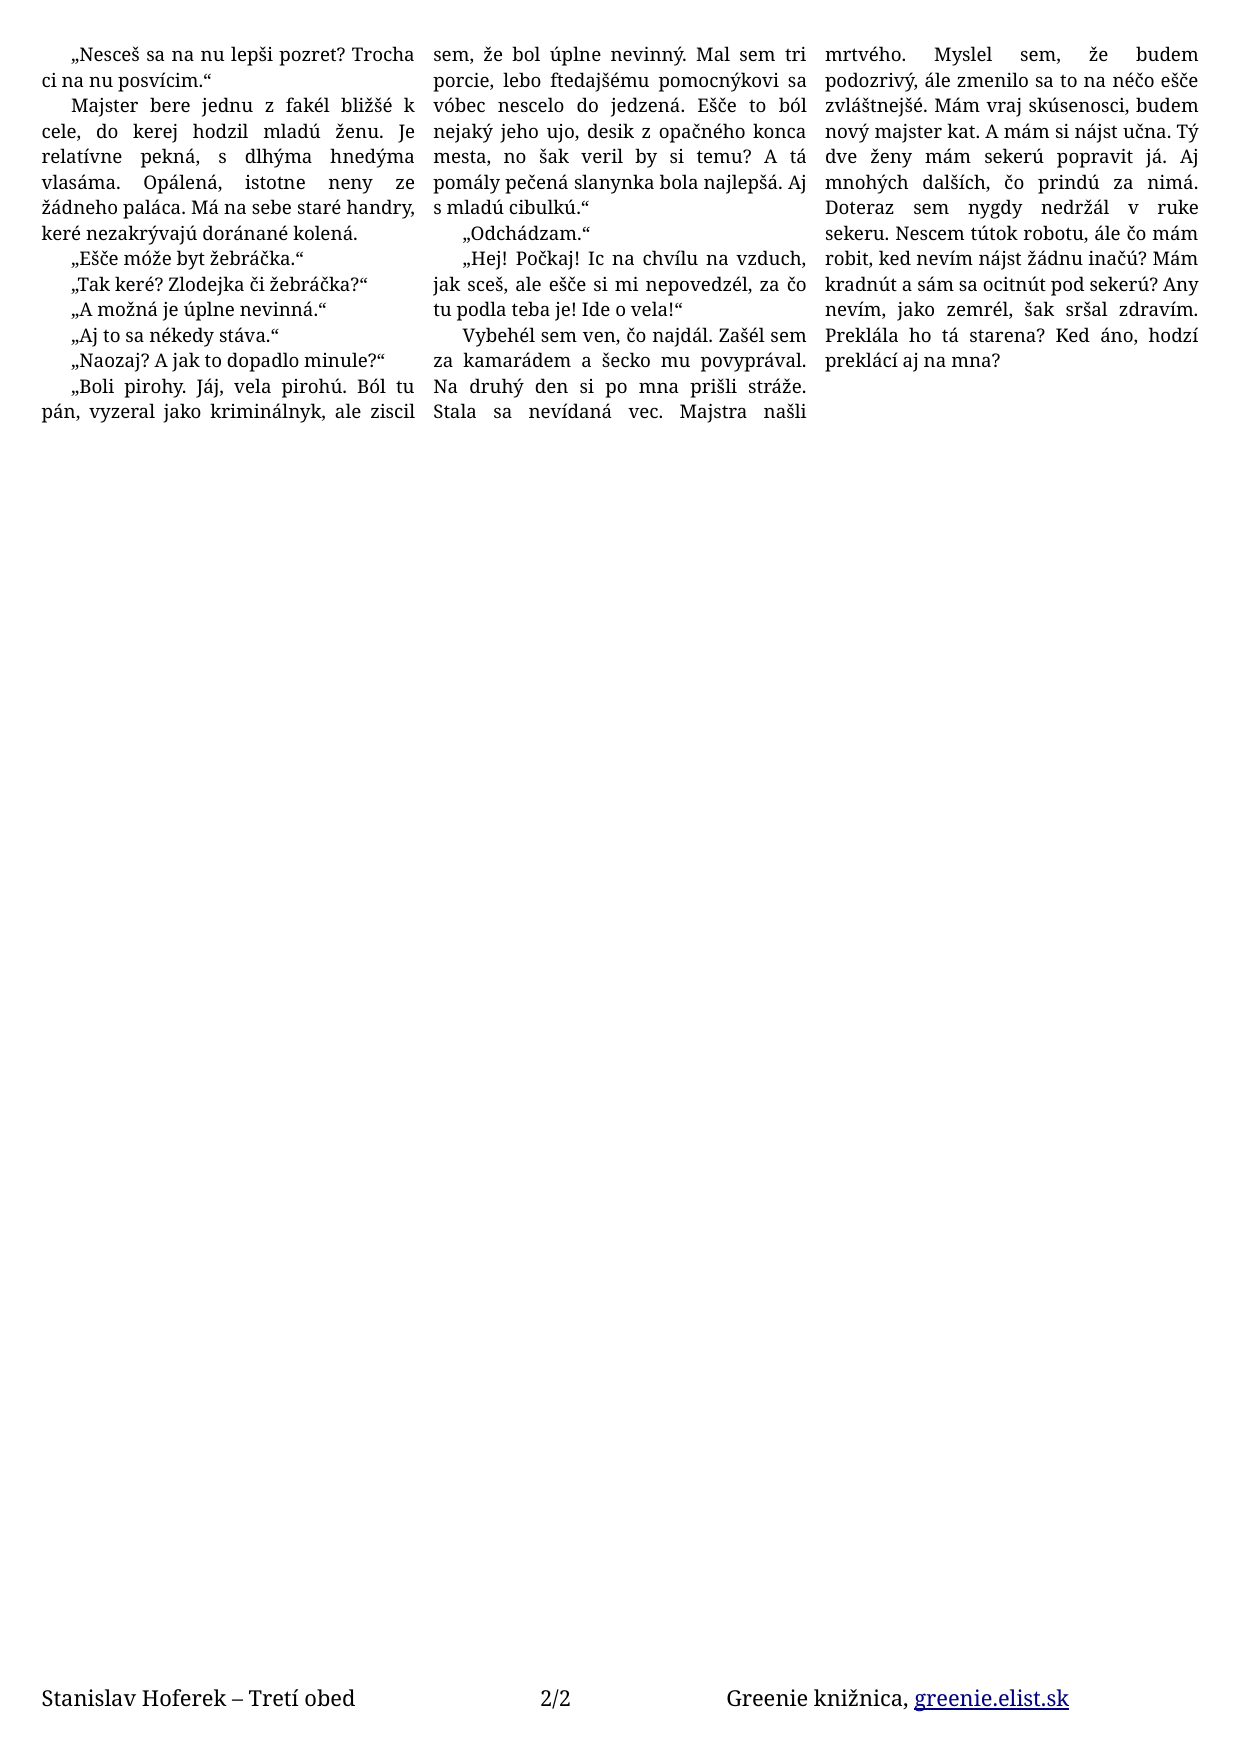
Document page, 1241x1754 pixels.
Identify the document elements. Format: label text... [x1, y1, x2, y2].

text Majster bere jednu z fakél bližšé k cele, do kerej hodzil mladú ženu. Je relatívne pekná, s dlhýma hnedýma vlasáma. Opálená, istotne neny ze žádneho paláca. Má na sebe staré handry, keré nezakrývajú doránané kolená. [41, 92, 415, 246]
text „Ešče móže byt žebráčka.“ [41, 246, 415, 271]
text „Aj to sa nékedy stáva.“ [41, 322, 415, 348]
text sem, že bol úplne nevinný. Mal sem tri porcie, lebo ftedajšému pomocnýkovi sa vóbec nescelo do jedzená. Ešče to ból nejaký jeho ujo, desik z opačného konca mesta, no šak veril by si temu? A tá pomály pečená slanynka bola najlepšá. Aj s mladú cibulkú.“ [433, 41, 807, 220]
text „Naozaj? A jak to dopadlo minule?“ [41, 348, 415, 373]
text „Odchádzam.“ [433, 220, 807, 246]
text „Tak keré? Zlodejka či žebráčka?“ [41, 271, 415, 297]
text „Nesceš sa na nu lepši pozret? Trocha ci na nu posvícim.“ [41, 41, 415, 92]
text „A možná je úplne nevinná.“ [41, 297, 415, 322]
text „Boli pirohy. Jáj, vela pirohú. Ból tu pán, vyzeral jako kriminálnyk, ale ziscil [41, 373, 415, 424]
text „Hej! Počkaj! Ic na chvílu na vzduch, jak sceš, ale ešče si mi nepovedzél, za čo tu podla teba je! Ide o vela!“ [433, 246, 807, 322]
text Vybehél sem ven, čo najdál. Zašél sem za kamarádem a šecko mu povyprával. Na druhý den si po mna prišli stráže. Stala sa nevídaná vec. Majstra našli [433, 322, 807, 424]
text mrtvého. Myslel sem, že budem podozrivý, ále zmenilo sa to na néčo ešče zvláštnejšé. Mám vraj skúsenosci, budem nový majster kat. A mám si nájst učna. Tý dve ženy mám sekerú popravit já. Aj mnohých dalších, čo prindú za nimá. Doteraz sem nygdy nedržál v ruke sekeru. Nescem tútok robotu, ále čo mám robit, ked nevím nájst žádnu inačú? Mám kradnút a sám sa ocitnút pod sekerú? Any nevím, jako zemrél, šak sršal zdravím. Preklála ho tá starena? Ked áno, hodzí preklácí aj na mna? [825, 41, 1199, 373]
